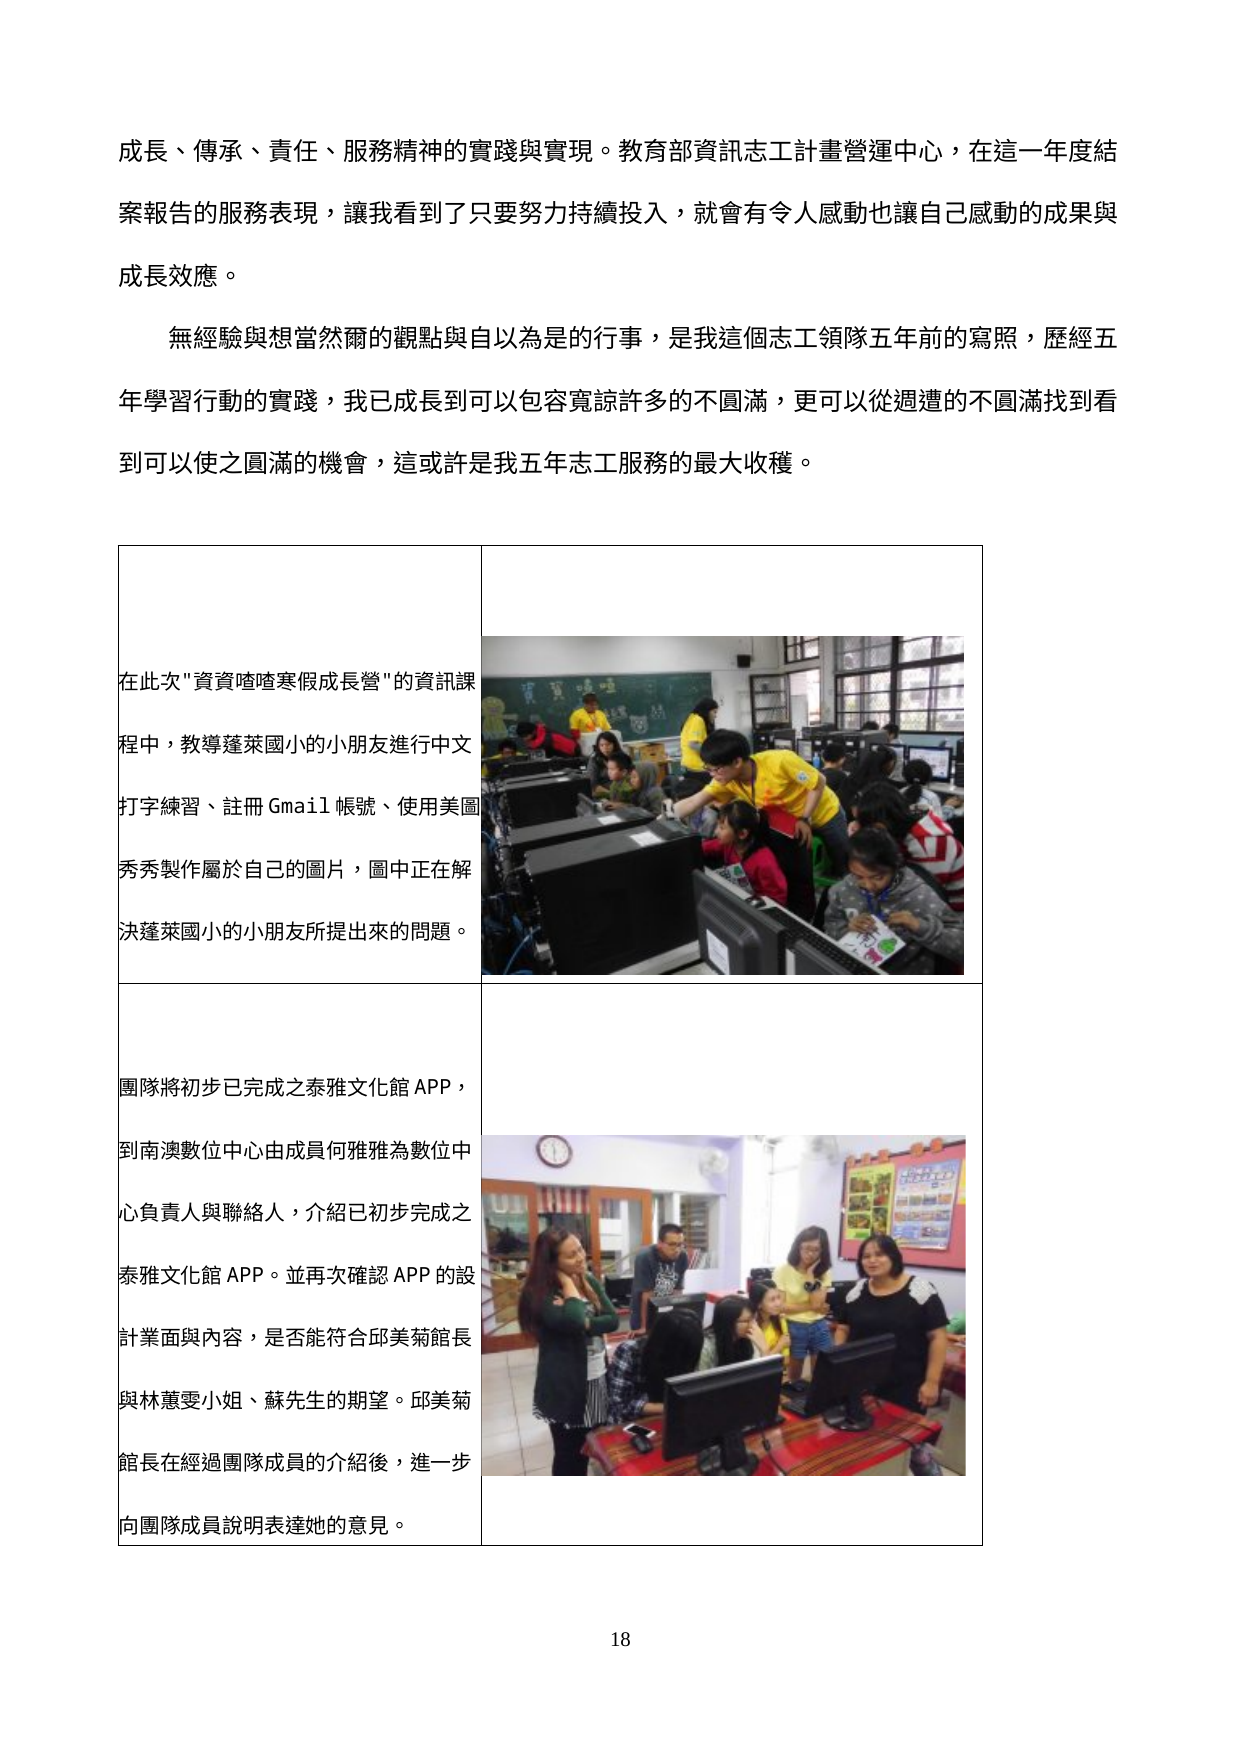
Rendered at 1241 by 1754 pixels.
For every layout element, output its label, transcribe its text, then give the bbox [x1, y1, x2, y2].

table_header 在此次"資資喳喳寒假成長營"的資訊課程中，教導蓬萊國小的小朋友進行中文打字練習、註冊Gmail帳號、使用美圖秀秀製作屬於自己的圖片，圖中正在解決蓬萊國小的小朋友所提出來的問題。 [119, 546, 481, 983]
table_cell [482, 984, 982, 1545]
text 無經驗與想當然爾的觀點與自以為是的行事，是我這個志工領隊五年前的寫照，歷經五年學習行動的實踐，我已成長到可以包容寬諒許多的不圓滿，更可以從週遭的不圓滿找到看到可以使之圓滿的機會，這或許是我五年志工服務的最大收穫。 [118, 295, 1122, 483]
table_cell 團隊將初步已完成之泰雅文化館APP，到南澳數位中心由成員何雅雅為數位中心負責人與聯絡人，介紹已初步完成之泰雅文化館APP。並再次確認APP的設計業面與內容，是否能符合邱美菊館長與林蕙雯小姐、蘇先生的期望。邱美菊館長在經過團隊成員的介紹後，進一步向團隊成員說明表達她的意見。 [119, 984, 481, 1545]
table_header [482, 546, 982, 983]
text 成長、傳承、責任、服務精神的實踐與實現。教育部資訊志工計畫營運中心，在這一年度結案報告的服務表現，讓我看到了只要努力持續投入，就會有令人感動也讓自己感動的成果與成長效應。 [118, 108, 1122, 295]
